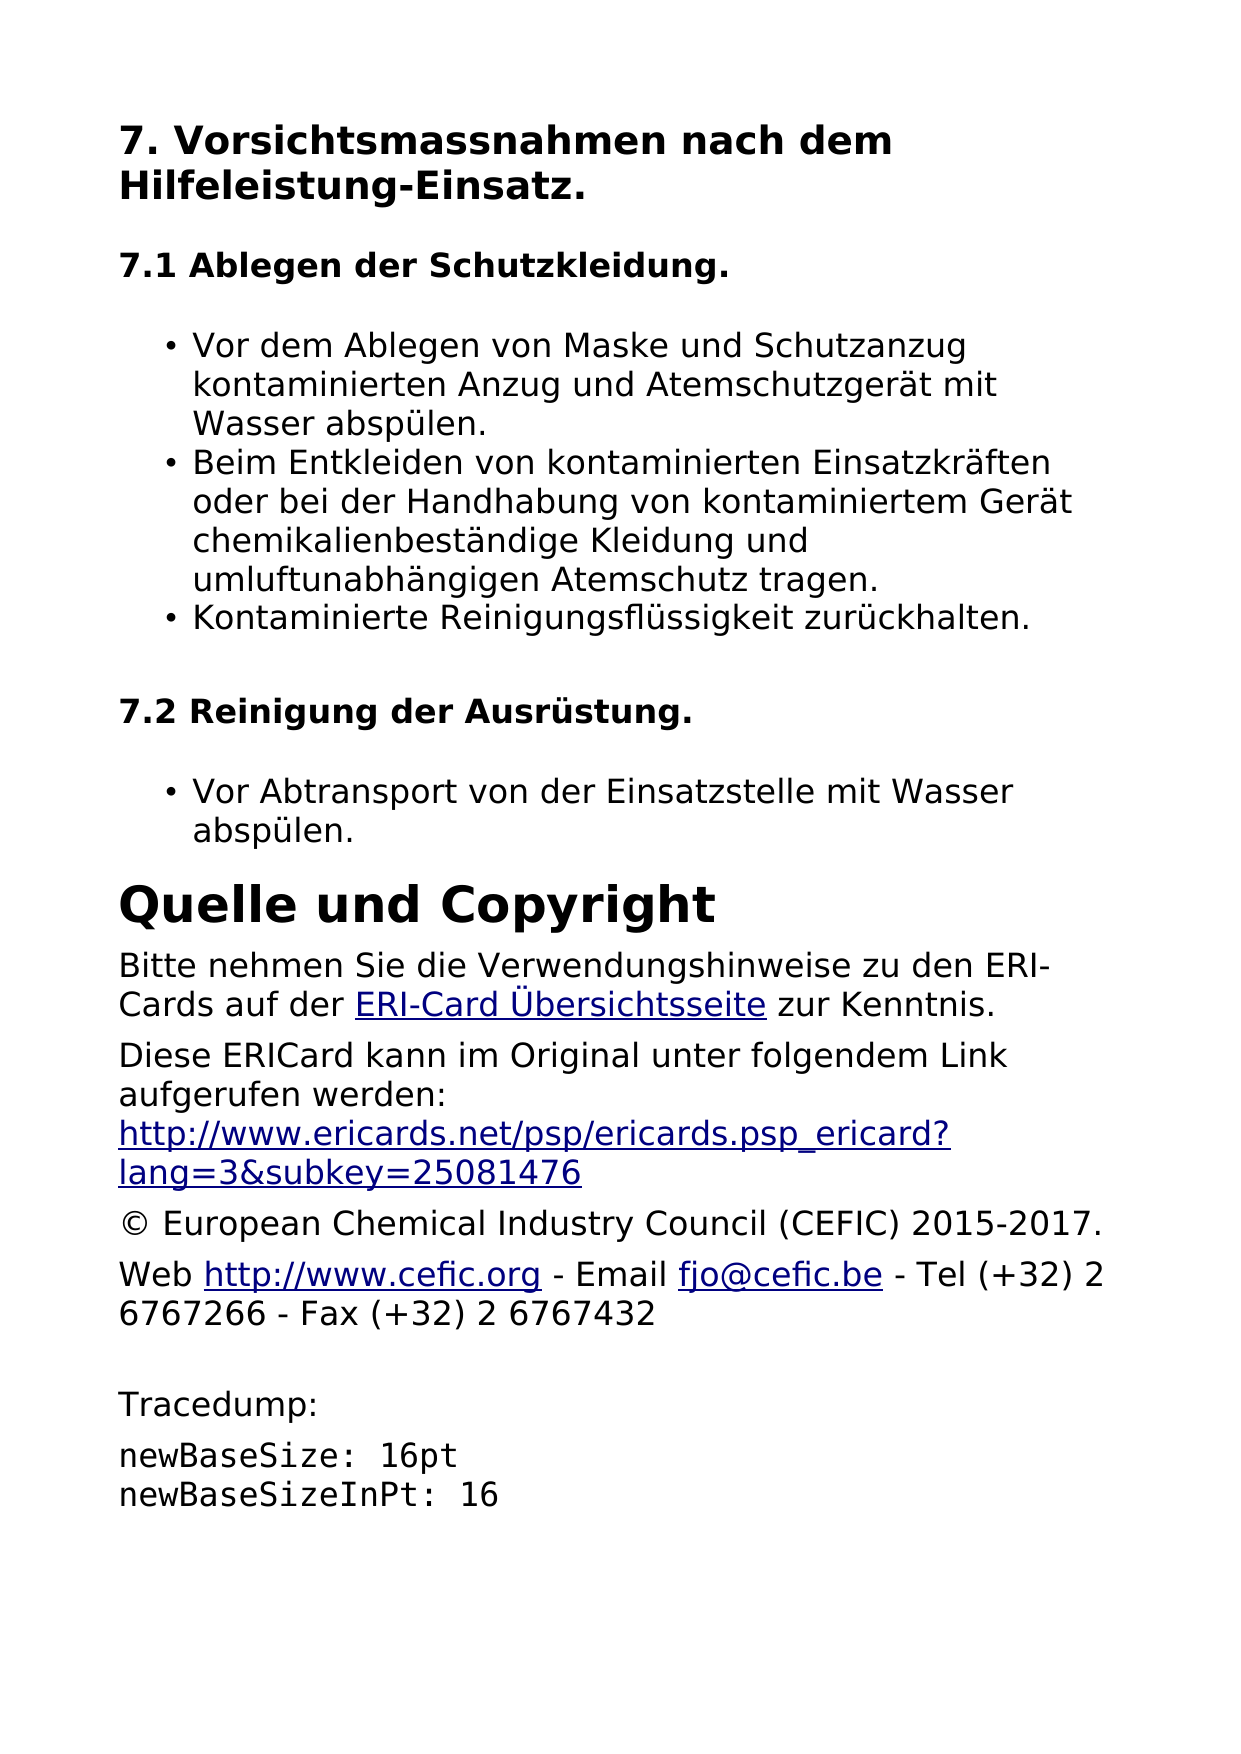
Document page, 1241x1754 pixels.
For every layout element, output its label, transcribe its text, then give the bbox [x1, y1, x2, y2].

list Vor dem Ablegen von Maske und Schutzanzug kontaminierten Anzug und Atemschutzgerät mit Wasser abspülen. [177, 327, 1122, 443]
subtitle 7.2 Reinigung der Ausrüstung. [118, 692, 1122, 731]
subtitle 7. Vorsichtsmassnahmen nach dem Hilfeleistung-Einsatz. [118, 118, 1122, 208]
list Beim Entkleiden von kontaminierten Einsatzkräften oder bei der Handhabung von kontaminiertem Gerät chemikalienbeständige Kleidung und umluftunabhängigen Atemschutz tragen. [177, 443, 1122, 599]
subtitle 7.1 Ablegen der Schutzkleidung. [118, 246, 1122, 285]
text Diese ERICard kann im Original unter folgendem Link aufgerufen werden: http://www.ericards.net/psp/ericards.psp_ericard?lang=3&subkey=25081476 [118, 1037, 1122, 1192]
text © European Chemical Industry Council (CEFIC) 2015-2017. [118, 1204, 1122, 1243]
text Web http://www.cefic.org - Email fjo@cefic.be - Tel (+32) 2 6767266 - Fax (+32) 2 6767432 [118, 1256, 1122, 1334]
text Bitte nehmen Sie die Verwendungshinweise zu den ERI-Cards auf der ERI-Card Übersichtsseite zur Kenntnis. [118, 946, 1122, 1024]
subtitle Quelle und Copyright [118, 876, 1122, 934]
list Vor Abtransport von der Einsatzstelle mit Wasser abspülen. [177, 773, 1122, 851]
text newBaseSize: 16pt newBaseSizeInPt: 16 [118, 1436, 1122, 1514]
list Kontaminierte Reinigungsflüssigkeit zurückhalten. [177, 599, 1122, 638]
text Tracedump: [118, 1346, 1122, 1424]
